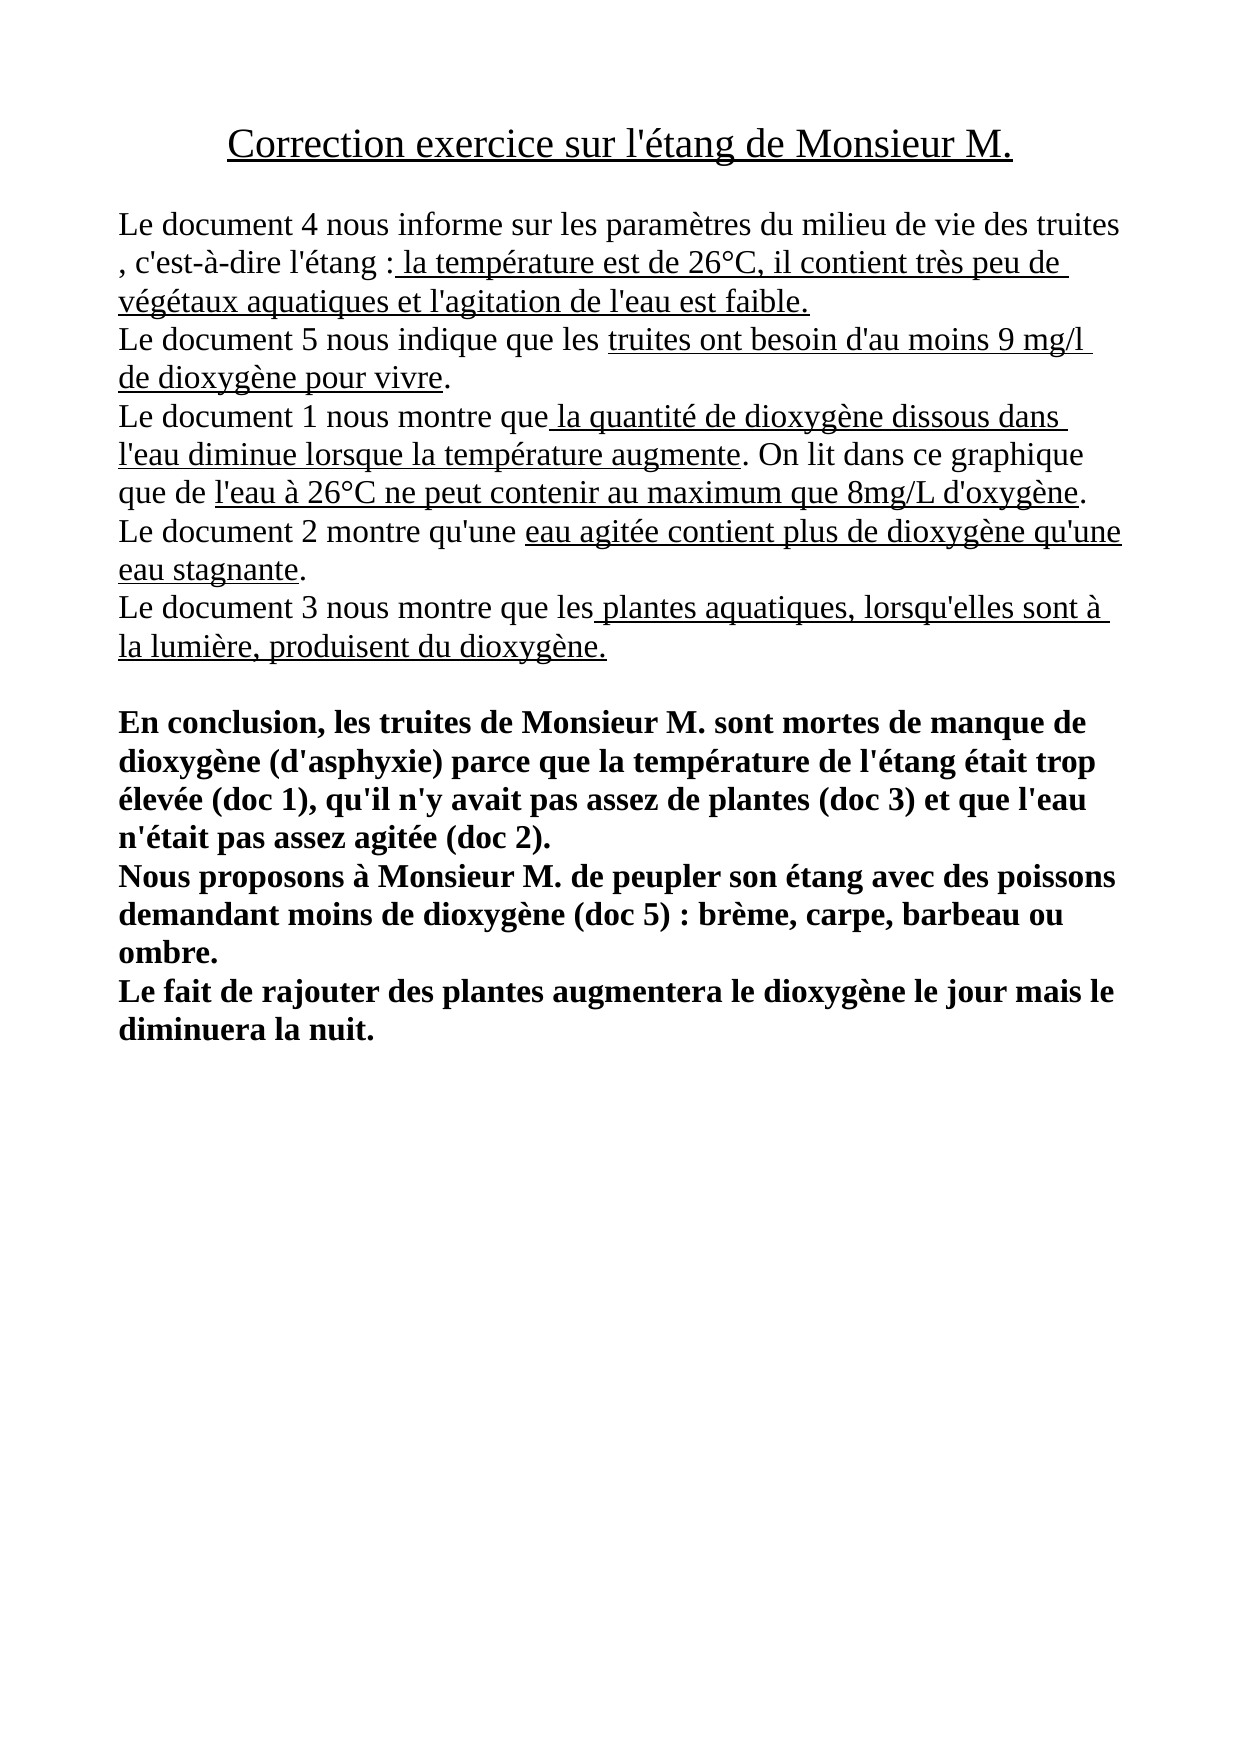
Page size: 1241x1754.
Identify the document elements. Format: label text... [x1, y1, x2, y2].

text Nous proposons à Monsieur M. de peupler son étang avec des poissons demandant moins de dioxygène (doc 5) : brème, carpe, barbeau ou ombre. [118, 856, 1122, 971]
text Le fait de rajouter des plantes augmentera le dioxygène le jour mais le diminuera la nuit. [118, 971, 1122, 1048]
text Correction exercice sur l'étang de Monsieur M. [118, 118, 1122, 166]
text Le document 4 nous informe sur les paramètres du milieu de vie des truites , c'est-à-dire l'étang : la température est de 26°C, il contient très peu de végétaux aquatiques et l'agitation de l'eau est faible. [118, 204, 1122, 319]
text Le document 2 montre qu'une eau agitée contient plus de dioxygène qu'une eau stagnante. [118, 511, 1122, 588]
text Le document 5 nous indique que les truites ont besoin d'au moins 9 mg/l de dioxygène pour vivre. [118, 319, 1122, 396]
text Le document 1 nous montre que la quantité de dioxygène dissous dans l'eau diminue lorsque la température augmente. On lit dans ce graphique que de l'eau à 26°C ne peut contenir au maximum que 8mg/L d'oxygène. [118, 396, 1122, 511]
text En conclusion, les truites de Monsieur M. sont mortes de manque de dioxygène (d'asphyxie) parce que la température de l'étang était trop élevée (doc 1), qu'il n'y avait pas assez de plantes (doc 3) et que l'eau n'était pas assez agitée (doc 2). [118, 703, 1122, 856]
text Le document 3 nous montre que les plantes aquatiques, lorsqu'elles sont à la lumière, produisent du dioxygène. [118, 588, 1122, 664]
